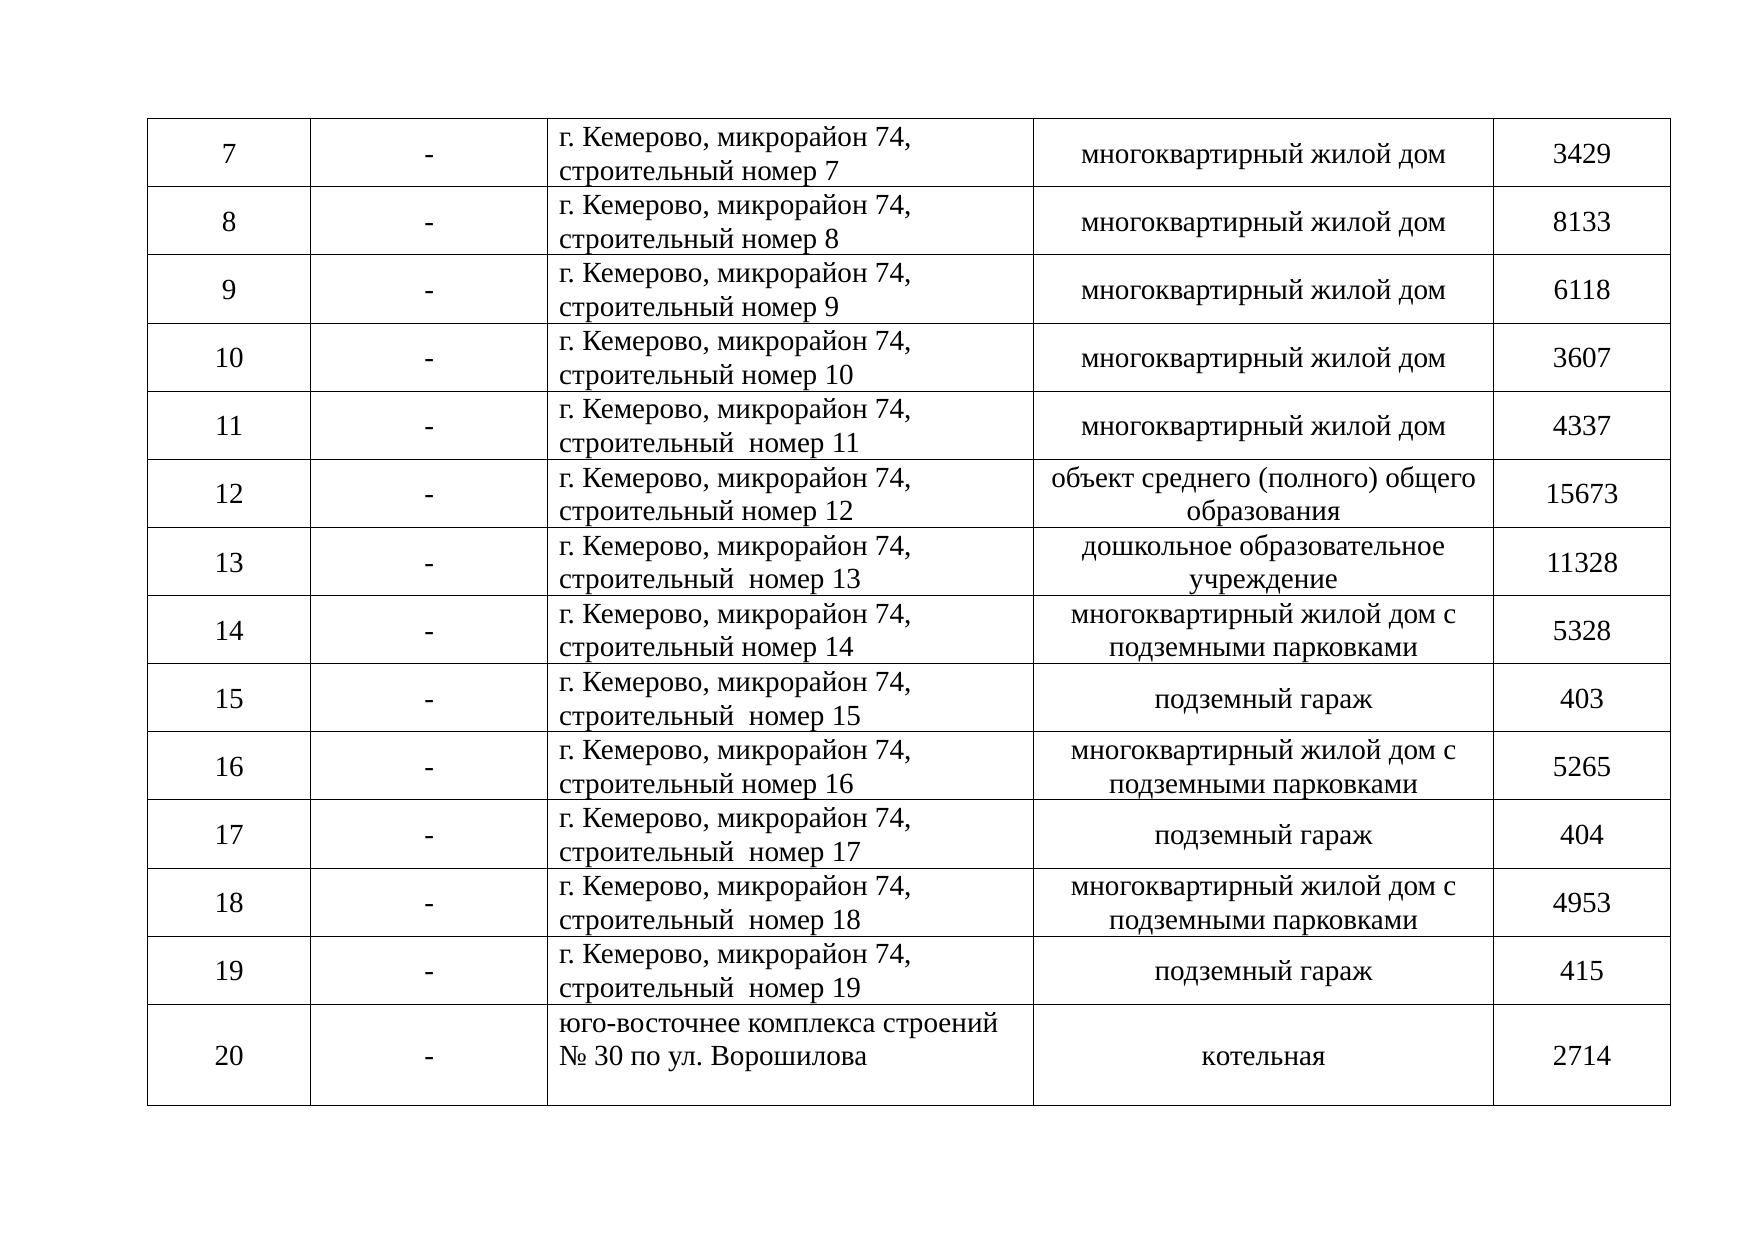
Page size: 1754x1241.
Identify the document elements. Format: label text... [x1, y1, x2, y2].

table_cell 4337 [1494, 392, 1670, 459]
table_cell 3429 [1494, 119, 1670, 186]
table_cell 3607 [1494, 324, 1670, 391]
table_cell - [311, 664, 547, 731]
table_cell 5328 [1494, 596, 1670, 663]
table_cell - [311, 732, 547, 799]
table_cell 11328 [1494, 528, 1670, 595]
table_cell 12 [148, 460, 310, 527]
table_cell - [311, 937, 547, 1004]
table_cell 18 [148, 869, 310, 936]
table_cell 19 [148, 937, 310, 1004]
table_cell г. Кемерово, микрорайон 74, строительный номер 8 [548, 187, 1033, 254]
table_cell 5265 [1494, 732, 1670, 799]
table_cell 10 [148, 324, 310, 391]
table_cell - [311, 869, 547, 936]
table_cell 404 [1494, 800, 1670, 867]
table_cell 20 [148, 1005, 310, 1105]
table_cell г. Кемерово, микрорайон 74, строительный номер 18 [548, 869, 1033, 936]
table_cell многоквартирный жилой дом с подземными парковками [1034, 596, 1493, 663]
table_cell 6118 [1494, 255, 1670, 322]
table_cell подземный гараж [1034, 664, 1493, 731]
table_cell - [311, 460, 547, 527]
table_cell г. Кемерово, микрорайон 74, строительный номер 14 [548, 596, 1033, 663]
table_cell многоквартирный жилой дом [1034, 255, 1493, 322]
table_cell - [311, 392, 547, 459]
table_cell - [311, 187, 547, 254]
table_cell котельная [1034, 1005, 1493, 1105]
table_cell г. Кемерово, микрорайон 74, строительный номер 19 [548, 937, 1033, 1004]
table_cell 4953 [1494, 869, 1670, 936]
table_cell - [311, 324, 547, 391]
table_cell г. Кемерово, микрорайон 74, строительный номер 9 [548, 255, 1033, 322]
table_cell 9 [148, 255, 310, 322]
table_cell 8 [148, 187, 310, 254]
table_cell г. Кемерово, микрорайон 74, строительный номер 15 [548, 664, 1033, 731]
table_cell 8133 [1494, 187, 1670, 254]
table_cell - [311, 119, 547, 186]
table_cell г. Кемерово, микрорайон 74, строительный номер 12 [548, 460, 1033, 527]
table_cell многоквартирный жилой дом с подземными парковками [1034, 732, 1493, 799]
table_cell дошкольное образовательное учреждение [1034, 528, 1493, 595]
table_cell многоквартирный жилой дом [1034, 324, 1493, 391]
table_cell 403 [1494, 664, 1670, 731]
table_cell - [311, 528, 547, 595]
table_cell подземный гараж [1034, 800, 1493, 867]
table_cell г. Кемерово, микрорайон 74, строительный номер 16 [548, 732, 1033, 799]
table_cell многоквартирный жилой дом [1034, 187, 1493, 254]
table_cell 17 [148, 800, 310, 867]
table_cell 2714 [1494, 1005, 1670, 1105]
table_cell 7 [148, 119, 310, 186]
table_cell 11 [148, 392, 310, 459]
table_cell г. Кемерово, микрорайон 74, строительный номер 11 [548, 392, 1033, 459]
table_cell - [311, 1005, 547, 1105]
table_cell г. Кемерово, микрорайон 74, строительный номер 17 [548, 800, 1033, 867]
table_cell многоквартирный жилой дом с подземными парковками [1034, 869, 1493, 936]
table_cell подземный гараж [1034, 937, 1493, 1004]
table_cell объект среднего (полного) общего образования [1034, 460, 1493, 527]
table_cell 13 [148, 528, 310, 595]
table_cell 16 [148, 732, 310, 799]
table_cell многоквартирный жилой дом [1034, 119, 1493, 186]
table_cell - [311, 255, 547, 322]
table_cell 15 [148, 664, 310, 731]
table_cell юго-восточнее комплекса строений № 30 по ул. Ворошилова [548, 1005, 1033, 1105]
table_cell 15673 [1494, 460, 1670, 527]
table_cell многоквартирный жилой дом [1034, 392, 1493, 459]
table_cell г. Кемерово, микрорайон 74, строительный номер 10 [548, 324, 1033, 391]
table_cell 14 [148, 596, 310, 663]
table_cell г. Кемерово, микрорайон 74, строительный номер 13 [548, 528, 1033, 595]
table_cell г. Кемерово, микрорайон 74, строительный номер 7 [548, 119, 1033, 186]
table_cell - [311, 596, 547, 663]
table_cell 415 [1494, 937, 1670, 1004]
table_cell - [311, 800, 547, 867]
